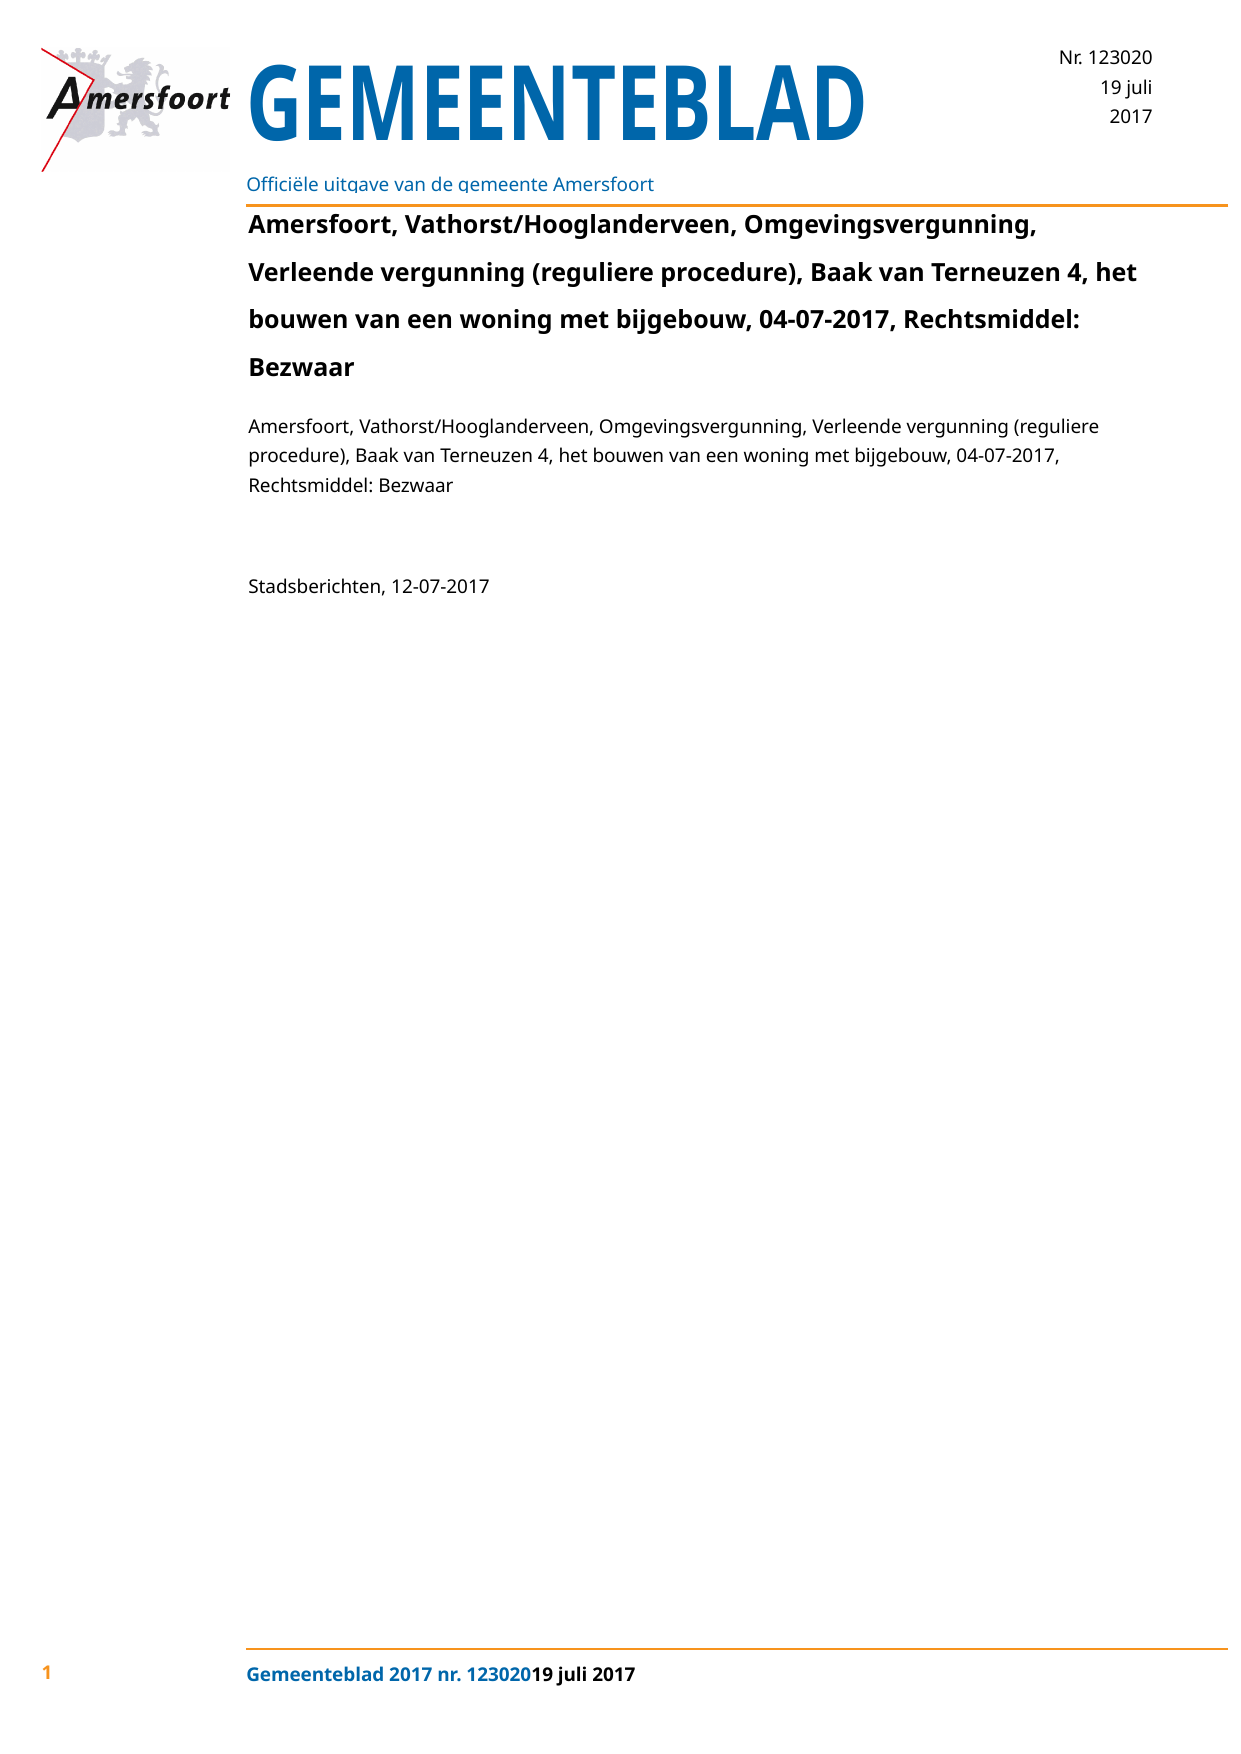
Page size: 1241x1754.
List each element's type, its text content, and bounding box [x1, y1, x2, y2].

text Amersfoort, Vathorst/Hooglanderveen, Omgevingsvergunning, Verleende vergunning (reguliere procedure), Baak van Terneuzen 4, het bouwen van een woning met bijgebouw, 04-07-2017, Rechtsmiddel: Bezwaar [248, 207, 1152, 384]
text Stadsberichten, 12-07-2017 [248, 573, 1152, 599]
text Amersfoort, Vathorst/Hooglanderveen, Omgevingsvergunning, Verleende vergunning (reguliere procedure), Baak van Terneuzen 4, het bouwen van een woning met bijgebouw, 04-07-2017, Rechtsmiddel: Bezwaar [248, 413, 1152, 498]
picture [41, 47, 231, 172]
